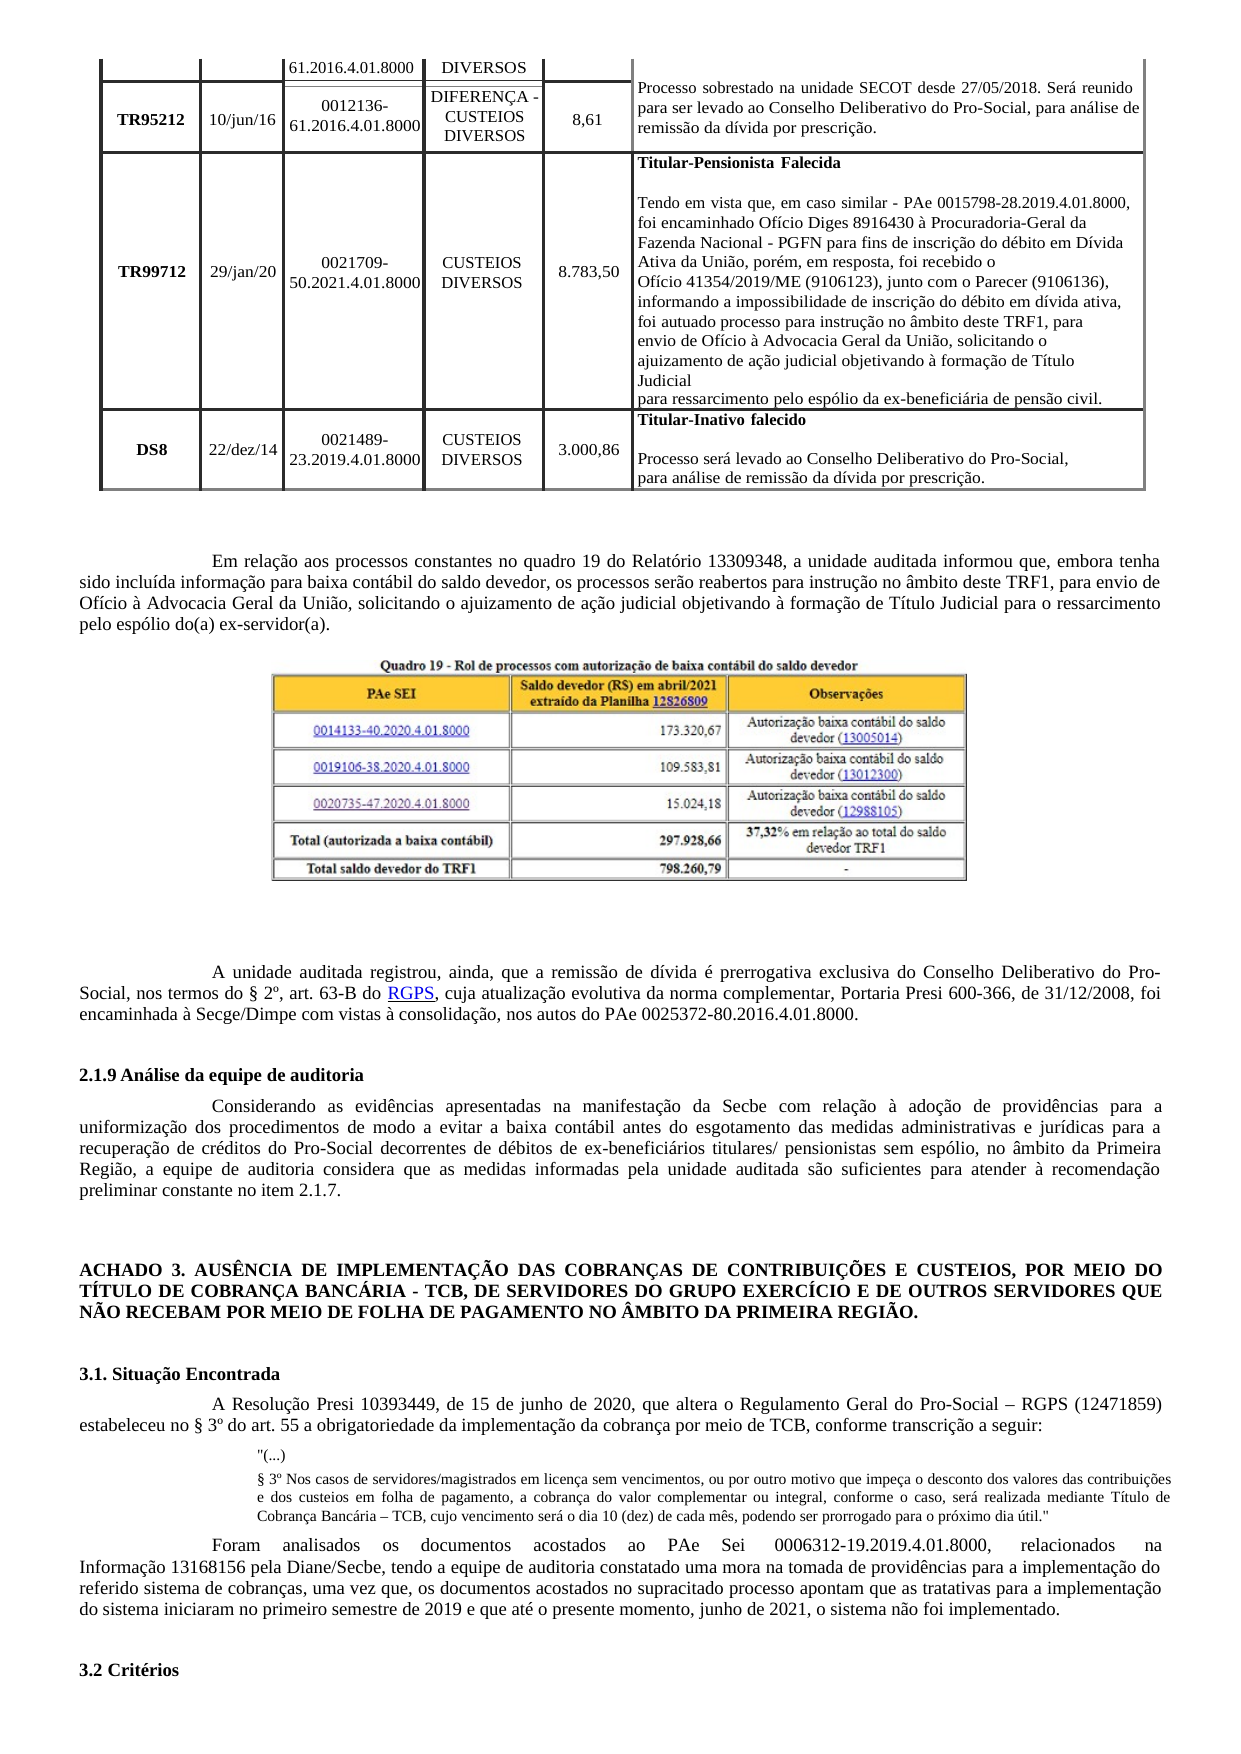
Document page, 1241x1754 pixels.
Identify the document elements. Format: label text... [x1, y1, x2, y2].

table_cell [285, 81, 422, 86]
table_header Processo sobrestado na unidade SECOT desde 27/05/2018. Será reunido para ser levado ao Conselho Deliberativo do Pro-Social, para análise de remissão da dívida por prescrição. [634, 59, 1143, 151]
picture [271, 660, 967, 881]
text "(...) [257, 1445, 1184, 1463]
text Foram analisados os documentos acostados ao PAe Sei 0006312-19.2019.4.01.8000, relacionados na Informação 13168156 pela Diane/Secbe, tendo a equipe de auditoria constatado uma mora na tomada de providências para a implementação do referido sistema de cobranças, uma vez que, os documentos acostados no supracitado processo apontam que as tratativas para a implementação do sistema iniciaram no primeiro semestre de 2019 e que até o presente momento, junho de 2021, o sistema não foi implementado. [79, 1534, 1163, 1619]
table_cell DIFERENÇA - CUSTEIOS DIVERSOS [426, 87, 542, 151]
table_header DIVERSOS [426, 59, 542, 80]
table_cell 0012136- 61.2016.4.01.8000 [285, 87, 422, 151]
table_cell 3.000,86 [545, 411, 631, 487]
text 3.1. Situação Encontrada [79, 1362, 1184, 1384]
text § 3º Nos casos de servidores/magistrados em licença sem vencimentos, ou por outro motivo que impeça o desconto dos valores das contribuições e dos custeios em folha de pagamento, a cobrança do valor complementar ou integral, conforme o caso, será realizada mediante Título de Cobrança Bancária – TCB, cujo vencimento será o dia 10 (dez) de cada mês, podendo ser prorrogado para o próximo dia útil." [257, 1470, 1173, 1524]
table_cell 8,61 [545, 83, 631, 151]
text Em relação aos processos constantes no quadro 19 do Relatório 13309348, a unidade auditada informou que, embora tenha sido incluída informação para baixa contábil do saldo devedor, os processos serão reabertos para instrução no âmbito deste TRF1, para envio de Ofício à Advocacia Geral da União, solicitando o ajuizamento de ação judicial objetivando à formação de Título Judicial para o ressarcimento pelo espólio do(a) ex-servidor(a). [79, 549, 1163, 634]
table_cell CUSTEIOS DIVERSOS [426, 154, 542, 408]
table_cell 29/jan/20 [202, 154, 282, 408]
table_cell 0021489- 23.2019.4.01.8000 [285, 411, 422, 487]
subtitle Análise da equipe de auditoria [79, 1064, 1184, 1086]
table_cell CUSTEIOS DIVERSOS [426, 411, 542, 487]
table_cell 22/dez/14 [202, 411, 282, 487]
table_header [103, 59, 199, 80]
table_cell Titular-Inativo falecido Processo será levado ao Conselho Deliberativo do Pro-Social, para análise de remissão da dívida por prescrição. [634, 411, 1143, 487]
table_cell Titular-Pensionista Falecida Tendo em vista que, em caso similar - PAe 0015798-28.2019.4.01.8000, foi encaminhado Ofício Diges 8916430 à Procuradoria-Geral da Fazenda Nacional - PGFN para fins de inscrição do débito em Dívida Ativa da União, porém, em resposta, foi recebido o Ofício 41354/2019/ME (9106123), junto com o Parecer (9106136), informando a impossibilidade de inscrição do débito em dívida ativa, foi autuado processo para instrução no âmbito deste TRF1, para envio de Ofício à Advocacia Geral da União, solicitando o ajuizamento de ação judicial objetivando à formação de Título Judicial para ressarcimento pelo espólio da ex-beneficiária de pensão civil. [634, 154, 1143, 408]
text A Resolução Presi 10393449, de 15 de junho de 2020, que altera o Regulamento Geral do Pro-Social – RGPS (12471859) estabeleceu no § 3º do art. 55 a obrigatoriedade da implementação da cobrança por meio de TCB, conforme transcrição a seguir: [79, 1393, 1163, 1436]
table_header 61.2016.4.01.8000 [285, 59, 422, 80]
text A unidade auditada registrou, ainda, que a remissão de dívida é prerrogativa exclusiva do Conselho Deliberativo do Pro- Social, nos termos do § 2º, art. 63-B do RGPS, cuja atualização evolutiva da norma complementar, Portaria Presi 600-366, de 31/12/2008, foi encaminhada à Secge/Dimpe com vistas à consolidação, nos autos do PAe 0025372-80.2016.4.01.8000. [79, 961, 1163, 1025]
table_header [202, 59, 282, 80]
table_cell 8.783,50 [545, 154, 631, 408]
table_cell TR95212 [103, 83, 199, 151]
table_header [545, 59, 631, 80]
table_cell [426, 81, 542, 86]
text Considerando as evidências apresentadas na manifestação da Secbe com relação à adoção de providências para a uniformização dos procedimentos de modo a evitar a baixa contábil antes do esgotamento das medidas administrativas e jurídicas para a recuperação de créditos do Pro-Social decorrentes de débitos de ex-beneficiários titulares/ pensionistas sem espólio, no âmbito da Primeira Região, a equipe de auditoria considera que as medidas informadas pela unidade auditada são suficientes para atender à recomendação preliminar constante no item 2.1.7. [79, 1095, 1163, 1201]
subtitle Critérios [79, 1659, 1184, 1680]
table_cell DS8 [103, 411, 199, 487]
table_cell 10/jun/16 [202, 83, 282, 151]
table_cell 0021709- 50.2021.4.01.8000 [285, 154, 422, 408]
table_cell TR99712 [103, 154, 199, 408]
subtitle ACHADO 3. AUSÊNCIA DE IMPLEMENTAÇÃO DAS COBRANÇAS DE CONTRIBUIÇÕES E CUSTEIOS, POR MEIO DO TÍTULO DE COBRANÇA BANCÁRIA - TCB, DE SERVIDORES DO GRUPO EXERCÍCIO E DE OUTROS SERVIDORES QUE NÃO RECEBAM POR MEIO DE FOLHA DE PAGAMENTO NO ÂMBITO DA PRIMEIRA REGIÃO. [79, 1259, 1163, 1323]
